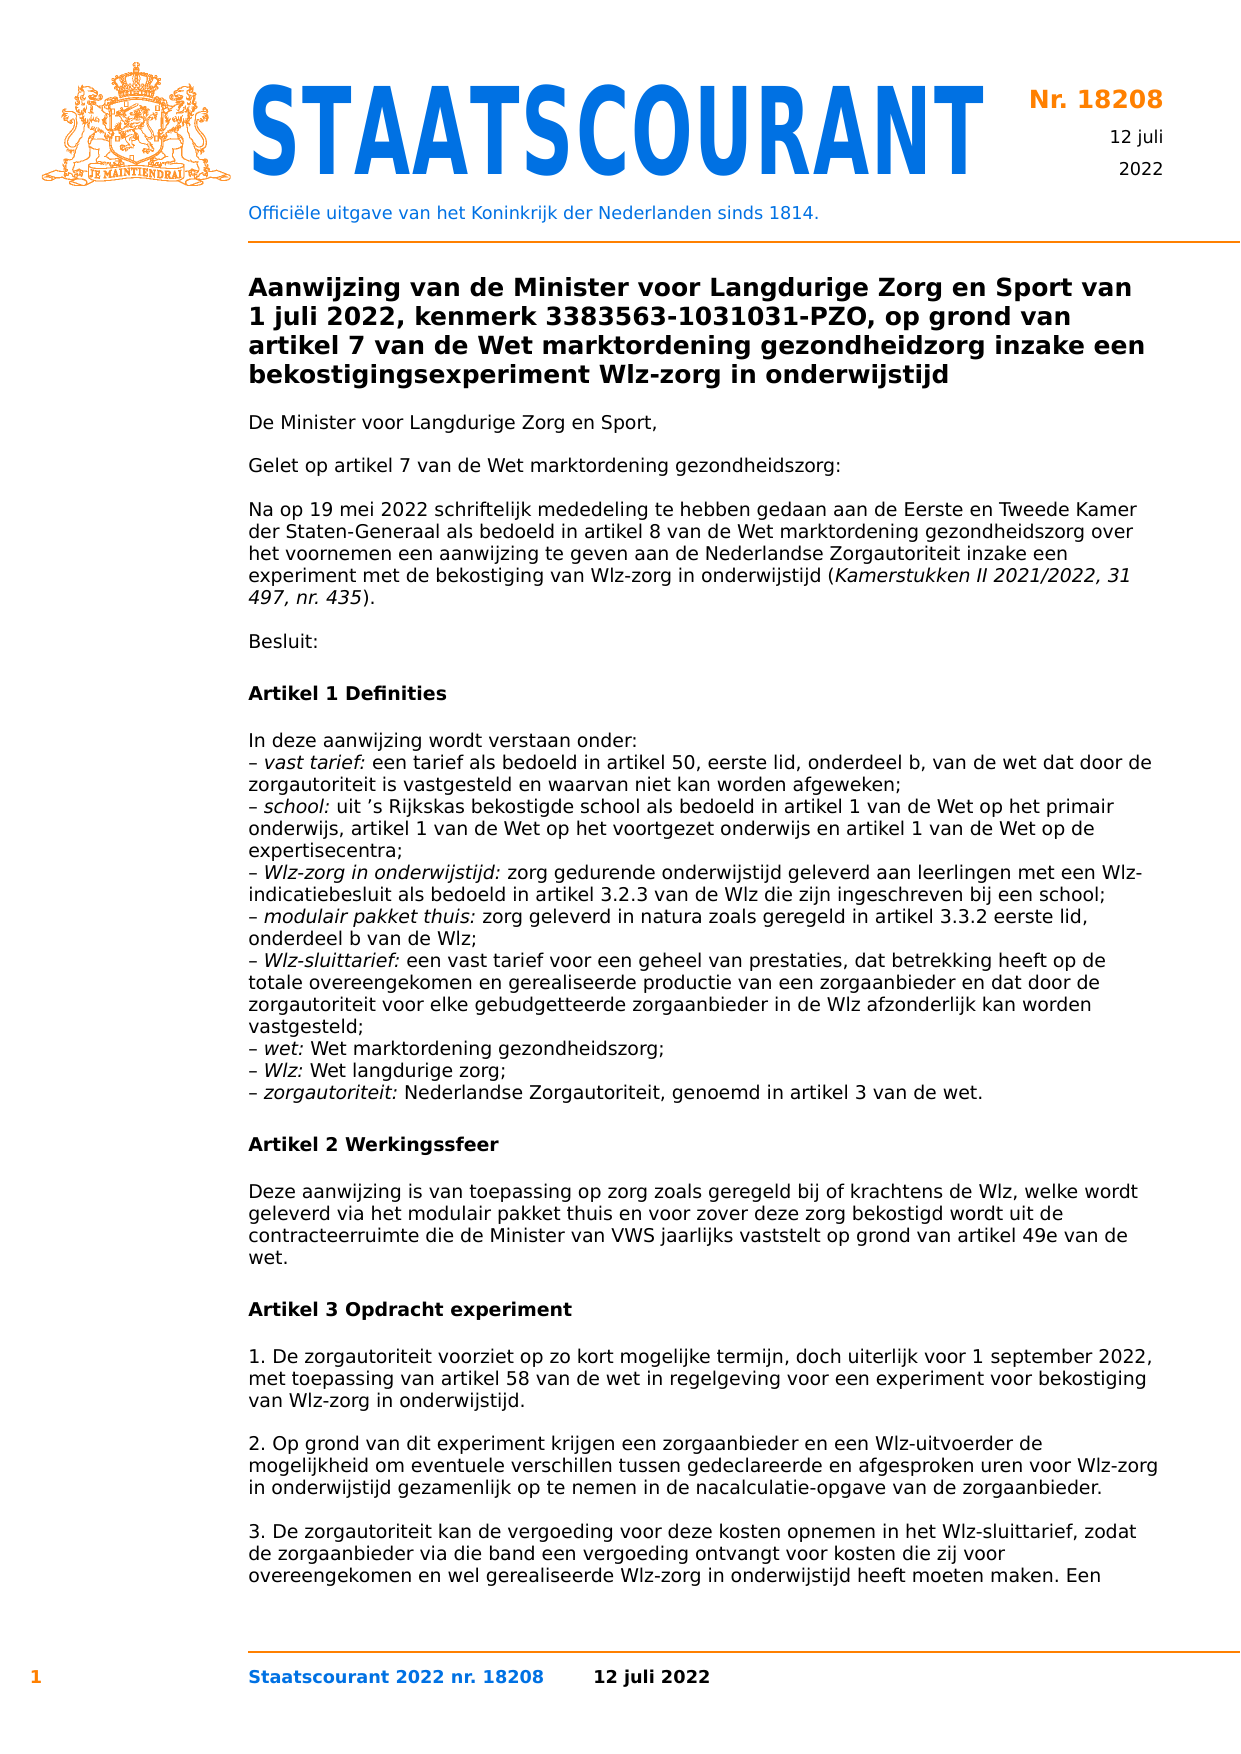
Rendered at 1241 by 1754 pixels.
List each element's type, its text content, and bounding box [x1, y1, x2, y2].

text 1. De zorgautoriteit voorziet op zo kort mogelijke termijn, doch uiterlijk voor 1 september 2022, met toepassing van artikel 58 van de wet in regelgeving voor een experiment voor bekostiging van Wlz-zorg in onderwijstijd. [248, 1346, 1163, 1411]
table_cell 2022 [998, 153, 1240, 203]
text – zorgautoriteit: Nederlandse Zorgautoriteit, genoemd in artikel 3 van de wet. [248, 1082, 1163, 1104]
text – school: uit ’s Rijkskas bekostigde school als bedoeld in artikel 1 van de Wet op het primair onderwijs, artikel 1 van de Wet op het voortgezet onderwijs en artikel 1 van de Wet op de expertisecentra; [248, 796, 1163, 862]
text – Wlz-zorg in onderwijstijd: zorg gedurende onderwijstijd geleverd aan leerlingen met een Wlz-indicatiebesluit als bedoeld in artikel 3.2.3 van de Wlz die zijn ingeschreven bij een school; [248, 862, 1163, 906]
table_cell 12 juli [998, 121, 1240, 153]
table_header Nr. 18208 [998, 62, 1240, 121]
table_cell Officiële uitgave van het Koninkrijk der Nederlanden sinds 1814. [248, 203, 1240, 241]
text Gelet op artikel 7 van de Wet marktordening gezondheidszorg: [248, 455, 1163, 477]
picture [41, 62, 231, 186]
text – Wlz: Wet langdurige zorg; [248, 1060, 1163, 1082]
text – modulair pakket thuis: zorg geleverd in natura zoals geregeld in artikel 3.3.2 eerste lid, onderdeel b van de Wlz; [248, 906, 1163, 950]
text 3. De zorgautoriteit kan de vergoeding voor deze kosten opnemen in het Wlz-sluittarief, zodat de zorgaanbieder via die band een vergoeding ontvangt voor kosten die zij voor overeengekomen en wel gerealiseerde Wlz-zorg in onderwijstijd heeft moeten maken. Een [248, 1521, 1163, 1587]
text – vast tarief: een tarief als bedoeld in artikel 50, eerste lid, onderdeel b, van de wet dat door de zorgautoriteit is vastgesteld en waarvan niet kan worden afgeweken; [248, 752, 1163, 796]
subtitle Artikel 2 Werkingssfeer [248, 1134, 1163, 1156]
table_header [25, 62, 248, 241]
text De Minister voor Langdurige Zorg en Sport, [248, 412, 1163, 433]
text Na op 19 mei 2022 schriftelijk mededeling te hebben gedaan aan de Eerste en Tweede Kamer der Staten-Generaal als bedoeld in artikel 8 van de Wet marktordening gezondheidszorg over het voornemen een aanwijzing te geven aan de Nederlandse Zorgautoriteit inzake een experiment met de bekostiging van Wlz-zorg in onderwijstijd (Kamerstukken II 2021/2022, 31 497, nr. 435). [248, 499, 1163, 609]
subtitle Artikel 1 Definities [248, 683, 1163, 705]
text – wet: Wet marktordening gezondheidszorg; [248, 1038, 1163, 1060]
subtitle Artikel 3 Opdracht experiment [248, 1298, 1163, 1321]
subtitle Aanwijzing van de Minister voor Langdurige Zorg en Sport van 1 juli 2022, kenmerk 3383563-1031031-PZO, op grond van artikel 7 van de Wet marktordening gezondheidzorg inzake een bekostigingsexperiment Wlz-zorg in onderwijstijd [248, 273, 1163, 390]
text In deze aanwijzing wordt verstaan onder: [248, 730, 1163, 752]
text – Wlz-sluittarief: een vast tarief voor een geheel van prestaties, dat betrekking heeft op de totale overeengekomen en gerealiseerde productie van een zorgaanbieder en dat door de zorgautoriteit voor elke gebudgetteerde zorgaanbieder in de Wlz afzonderlijk kan worden vastgesteld; [248, 950, 1163, 1038]
text Deze aanwijzing is van toepassing op zorg zoals geregeld bij of krachtens de Wlz, welke wordt geleverd via het modulair pakket thuis en voor zover deze zorg bekostigd wordt uit de contracteerruimte die de Minister van VWS jaarlijks vaststelt op grond van artikel 49e van de wet. [248, 1181, 1163, 1268]
table_header STAATSCOURANT [248, 62, 998, 203]
text 2. Op grond van dit experiment krijgen een zorgaanbieder en een Wlz-uitvoerder de mogelijkheid om eventuele verschillen tussen gedeclareerde en afgesproken uren voor Wlz-zorg in onderwijstijd gezamenlijk op te nemen in de nacalculatie-opgave van de zorgaanbieder. [248, 1433, 1163, 1499]
text Besluit: [248, 631, 1163, 653]
